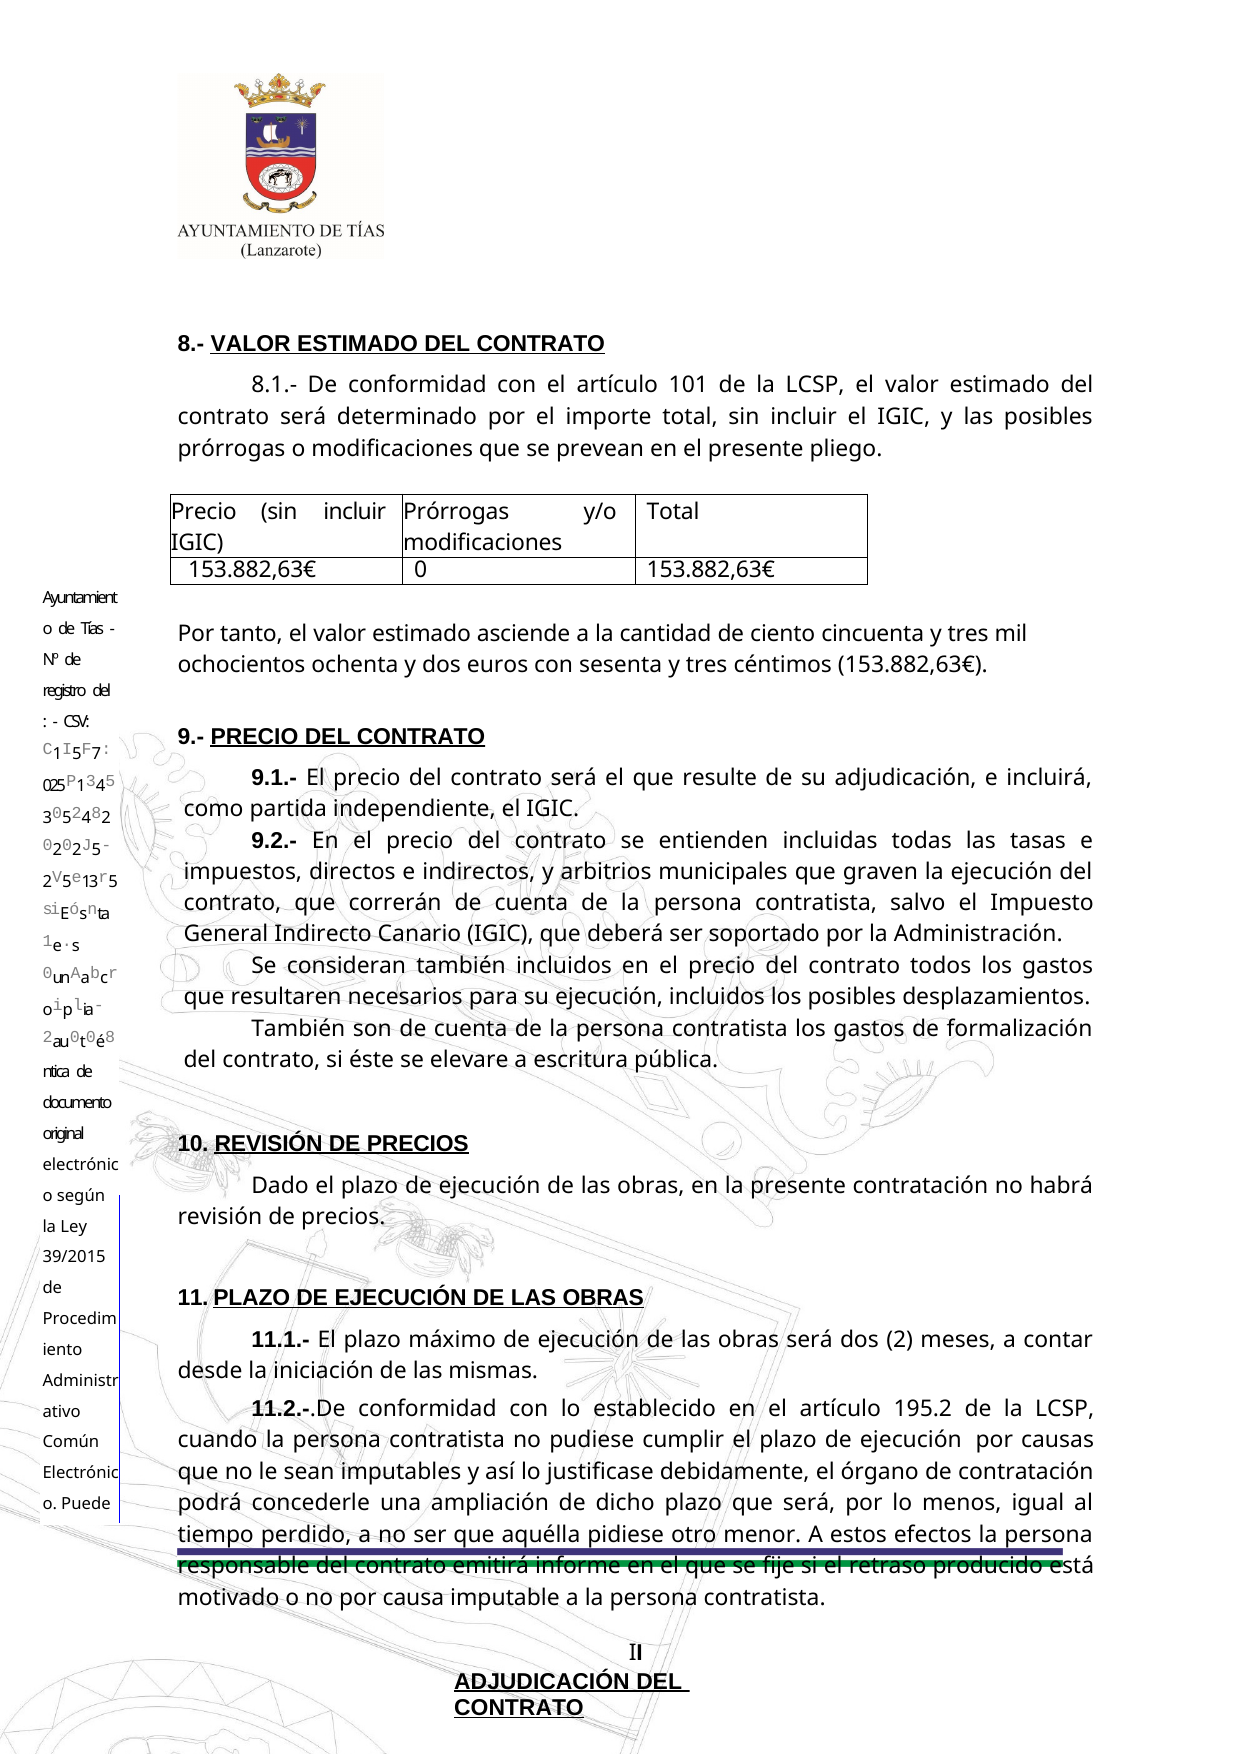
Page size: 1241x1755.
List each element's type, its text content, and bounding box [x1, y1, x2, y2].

table_cell 0 [403, 558, 635, 583]
table_header Precio (sin incluir IGIC) [171, 495, 402, 557]
list REVISIÓN DE PRECIOS [995, 1129, 1108, 1156]
table_header Total [636, 495, 867, 557]
text 8.1.- De conformidad con el artículo 101 de la LCSP, el valor estimado del contrato será determinado por el importe total, sin incluir el IGIC, y las posibles prórrogas o modificaciones que se prevean en el presente pliego. [177, 368, 1094, 463]
text Ayuntamiento de Tías - Nº de registro del : - CSV: C1I5F7:025P134530524820202J5-2V5e13r5siEósnta 1e.s 0unAabcroiplia-2au0t0é8ntica de documento original electrónico según la Ley 39/2015 de Procedimiento Administrativo Común Electrónico. Puede comprobar su autenticidad en: [42, 586, 119, 1525]
table_cell 153.882,63€ [636, 558, 867, 583]
table_header Prórrogas y/o modificaciones [403, 495, 635, 557]
text También son de cuenta de la persona contratista los gastos de formalización del contrato, si éste se elevare a escritura pública. [995, 1012, 1093, 1074]
text 11.1.- El plazo máximo de ejecución de las obras será dos (2) meses, a contar desde la iniciación de las mismas. [995, 1323, 1094, 1386]
text Dado el plazo de ejecución de las obras, en la presente contratación no habrá revisión de precios. [995, 1169, 1094, 1232]
text 9.1.- El precio del contrato será el que resulte de su adjudicación, e incluirá, como partida independiente, el IGIC. [995, 761, 1093, 823]
list PLAZO DE EJECUCIÓN DE LAS OBRAS [995, 1284, 1108, 1311]
table_cell 153.882,63€ [171, 558, 402, 583]
subtitle 9.- PRECIO DEL CONTRATO [177, 723, 1108, 749]
text Por tanto, el valor estimado asciende a la cantidad de ciento cincuenta y tres mil ochocientos ochenta y dos euros con sesenta y tres céntimos (153.882,63€). [177, 617, 1108, 679]
text 9.2.- En el precio del contrato se entienden incluidas todas las tasas e impuestos, directos e indirectos, y arbitrios municipales que graven la ejecución del contrato, que correrán de cuenta de la persona contratista, salvo el Impuesto General Indirecto Canario (IGIC), que deberá ser soportado por la Administración. [995, 824, 1094, 949]
text Se consideran también incluidos en el precio del contrato todos los gastos que resultaren necesarios para su ejecución, incluidos los posibles desplazamientos. [995, 949, 1094, 1011]
subtitle 8.- VALOR ESTIMADO DEL CONTRATO [177, 330, 1108, 356]
text 11.2.-.De conformidad con lo establecido en el artículo 195.2 de la LCSP, cuando la persona contratista no pudiese cumplir el plazo de ejecución por causas que no le sean imputables y así lo justificase debidamente, el órgano de contratación podrá concederle una ampliación de dicho plazo que será, por lo menos, igual al tiempo perdido, a no ser que aquélla pidiese otro menor. A estos efectos la persona responsable del contrato emitirá informe en el que se fije si el retraso producido está motivado o no por causa imputable a la persona contratista. [995, 1392, 1094, 1612]
